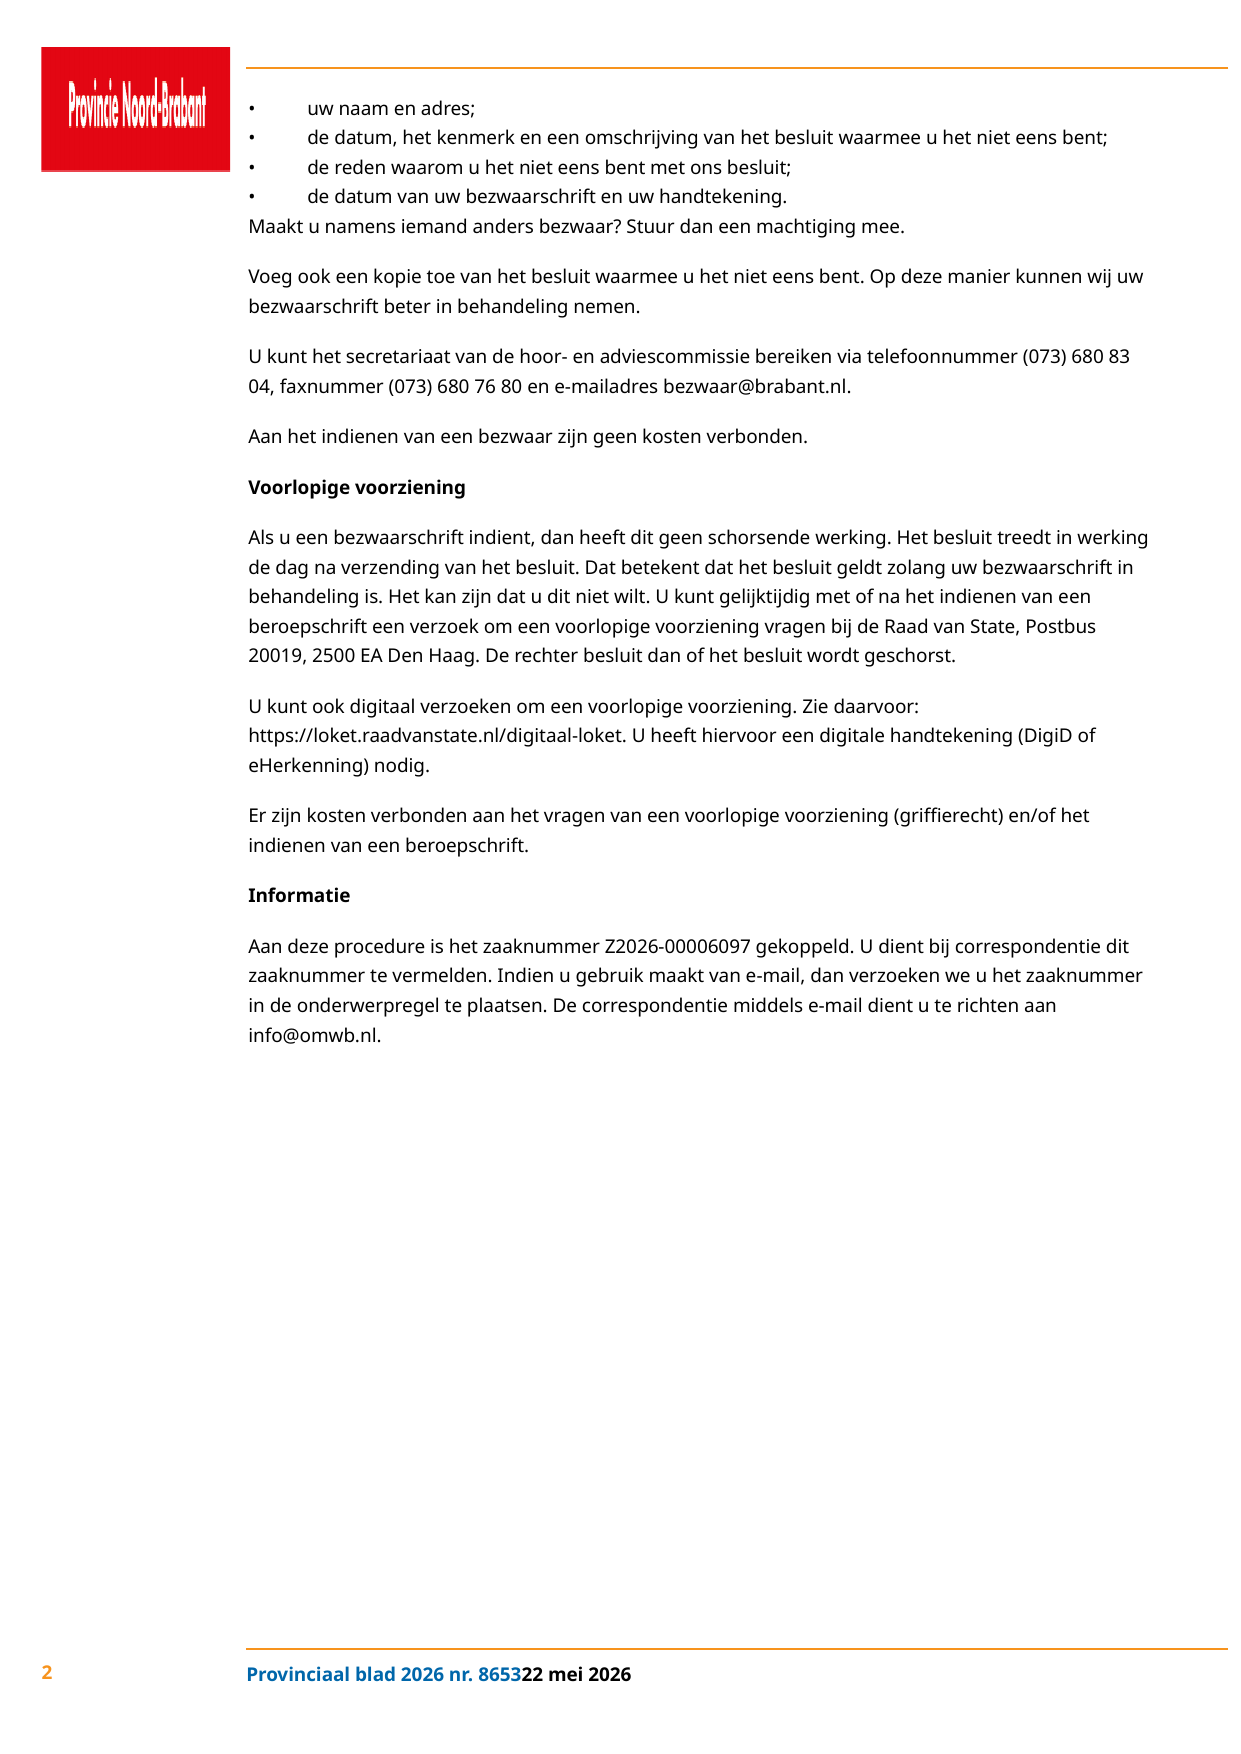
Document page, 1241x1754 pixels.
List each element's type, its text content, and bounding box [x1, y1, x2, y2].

text Als u een bezwaarschrift indient, dan heeft dit geen schorsende werking. Het besluit treedt in werking de dag na verzending van het besluit. Dat betekent dat het besluit geldt zolang uw bezwaarschrift in behandeling is. Het kan zijn dat u dit niet wilt. U kunt gelijktijdig met of na het indienen van een beroepschrift een verzoek om een voorlopige voorziening vragen bij de Raad van State, Postbus 20019, 2500 EA Den Haag. De rechter besluit dan of het besluit wordt geschorst. [248, 524, 1152, 668]
picture [41, 47, 231, 172]
text Aan deze procedure is het zaaknummer Z2026-00006097 gekoppeld. U dient bij correspondentie dit zaaknummer te vermelden. Indien u gebruik maakt van e-mail, dan verzoeken we u het zaaknummer in de onderwerpregel te plaatsen. De correspondentie middels e-mail dient u te richten aan info@omwb.nl. [248, 933, 1152, 1048]
text Aan het indienen van een bezwaar zijn geen kosten verbonden. [248, 423, 1152, 449]
text Informatie [248, 883, 1152, 908]
list uw naam en adres; [248, 95, 1152, 121]
text Maakt u namens iemand anders bezwaar? Stuur dan een machtiging mee. [248, 213, 1152, 239]
list de datum, het kenmerk en een omschrijving van het besluit waarmee u het niet eens bent; [248, 124, 1152, 150]
list de datum van uw bezwaarschrift en uw handtekening. [248, 183, 1152, 209]
text U kunt ook digitaal verzoeken om een voorlopige voorziening. Zie daarvoor: https://loket.raadvanstate.nl/digitaal-loket. U heeft hiervoor een digitale handtekening (DigiD of eHerkenning) nodig. [248, 693, 1152, 778]
list de reden waarom u het niet eens bent met ons besluit; [248, 154, 1152, 180]
text U kunt het secretariaat van de hoor- en adviescommissie bereiken via telefoonnummer (073) 680 83 04, faxnummer (073) 680 76 80 en e-mailadres bezwaar@brabant.nl. [248, 343, 1152, 399]
text Er zijn kosten verbonden aan het vragen van een voorlopige voorziening (griffierecht) en/of het indienen van een beroepschrift. [248, 803, 1152, 858]
text Voorlopige voorziening [248, 474, 1152, 500]
text Voeg ook een kopie toe van het besluit waarmee u het niet eens bent. Op deze manier kunnen wij uw bezwaarschrift beter in behandeling nemen. [248, 263, 1152, 319]
